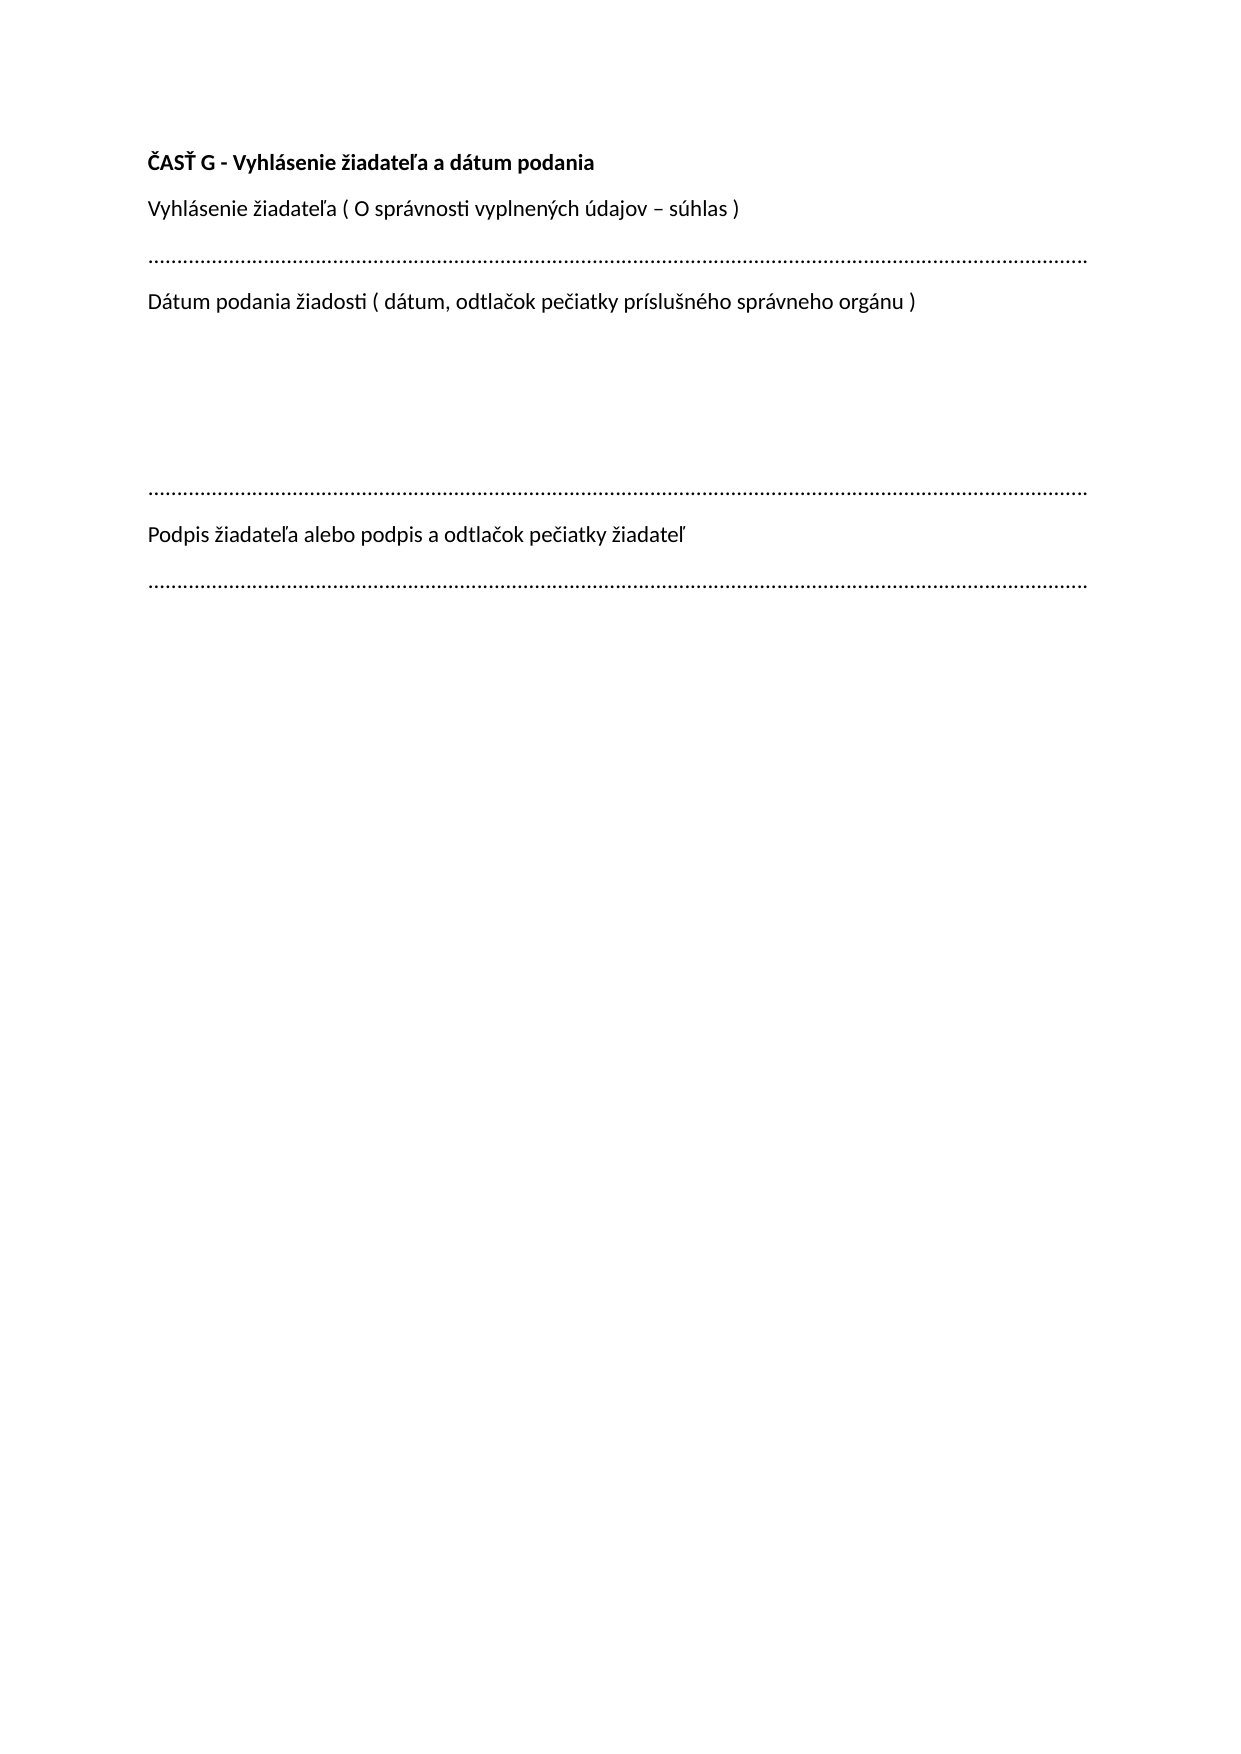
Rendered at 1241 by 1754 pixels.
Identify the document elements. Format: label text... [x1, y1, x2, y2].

text ................................................................................................................................................................... [148, 567, 1093, 595]
text ČASŤ G - Vyhlásenie žiadateľa a dátum podania [148, 148, 1093, 176]
text Vyhlásenie žiadateľa ( O správnosti vyplnených údajov – súhlas ) [148, 194, 1093, 222]
text ................................................................................................................................................................... [148, 241, 1093, 269]
text Dátum podania žiadosti ( dátum, odtlačok pečiatky príslušného správneho orgánu ) [148, 287, 1093, 315]
text Podpis žiadateľa alebo podpis a odtlačok pečiatky žiadateľ [148, 520, 1093, 548]
text ................................................................................................................................................................... [148, 473, 1093, 502]
